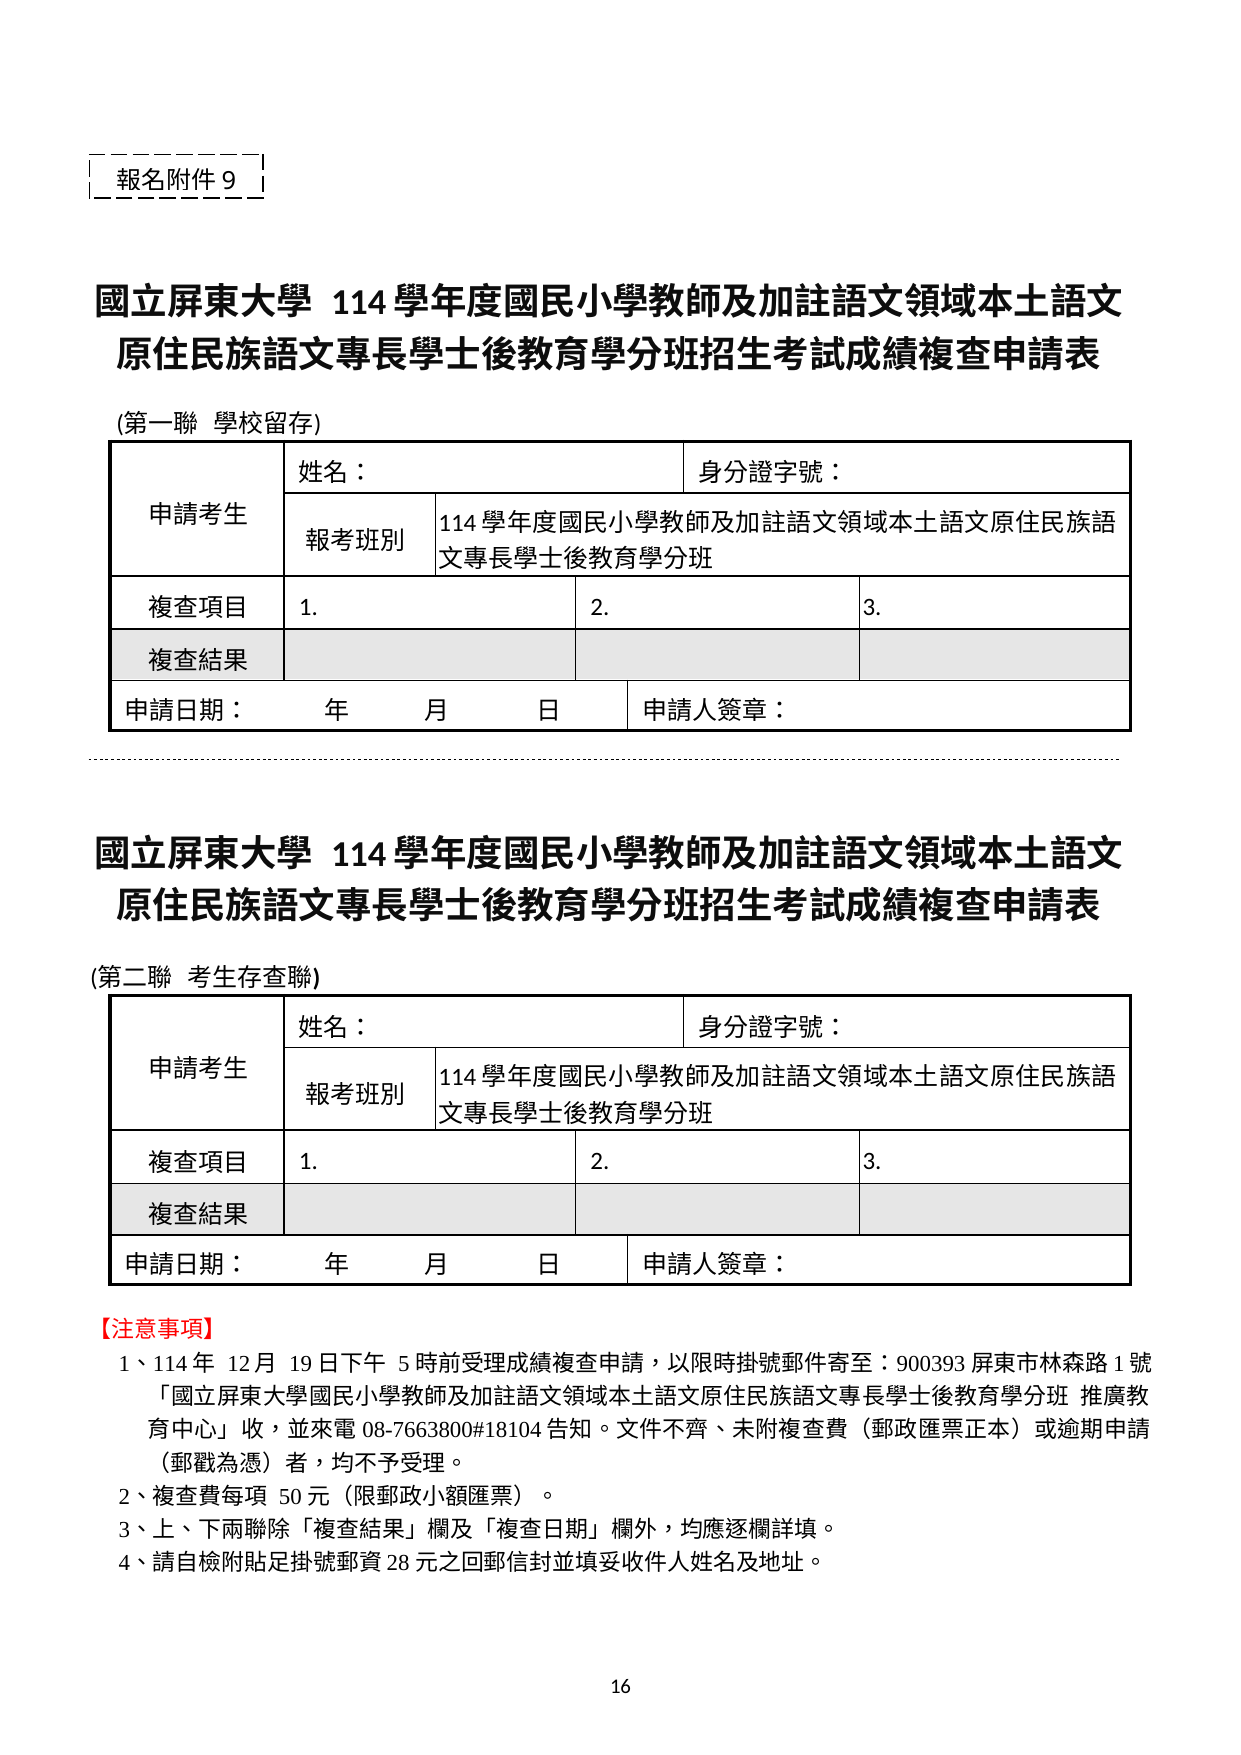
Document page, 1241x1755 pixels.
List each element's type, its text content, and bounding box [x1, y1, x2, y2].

table_cell [576, 630, 859, 679]
table_cell 114學年度國民小學教師及加註語文領域本土語文原住民族語文專長學士後教育學分班 [436, 494, 1129, 575]
table_header 姓名： [285, 443, 683, 492]
table_cell [576, 1184, 859, 1234]
list 請自檢附貼足掛號郵資28 元之回郵信封並填妥收件人姓名及地址。 [118, 1544, 1152, 1577]
text 原住民族語文專長學士後教育學分班招生考試成績複查申請表 [88, 876, 1128, 929]
table_cell 複查結果 [112, 1184, 283, 1234]
text (第一聯 學校留存) [90, 403, 1153, 439]
table_cell 1. [285, 577, 575, 628]
table_header 姓名： [285, 997, 683, 1047]
table_cell 申請日期： 年 月 日 [112, 1236, 627, 1283]
table_cell 複查項目 [112, 1131, 283, 1183]
table_cell 申請日期： 年 月 日 [112, 681, 627, 729]
table_cell 複查項目 [112, 577, 283, 628]
table_cell 複查結果 [112, 630, 283, 679]
table_cell [285, 630, 575, 679]
table_header 申請考生 [112, 443, 283, 575]
table_cell [860, 1184, 1129, 1234]
table_cell 2. [576, 1131, 859, 1183]
table_cell 報考班別 [285, 1048, 435, 1129]
table_cell [285, 1184, 575, 1234]
table_cell 1. [285, 1131, 575, 1183]
table_cell [860, 630, 1129, 679]
table_header 身分證字號： [684, 443, 1129, 492]
text 報名附件9 [105, 163, 247, 190]
table_cell 申請人簽章： [628, 681, 1129, 729]
text (第二聯 考生存查聯) [90, 960, 1153, 994]
text 【注意事項】 [89, 1311, 1152, 1344]
table_header 身分證字號： [684, 997, 1129, 1047]
text 原住民族語文專長學士後教育學分班招生考試成績複查申請表 [88, 325, 1128, 378]
text 國立屏東大學 114學年度國民小學教師及加註語文領域本土語文 [88, 824, 1128, 876]
list 複查費每項 50 元（限郵政小額匯票）。 [118, 1478, 1152, 1511]
table_cell 申請人簽章： [628, 1236, 1129, 1283]
text 國立屏東大學 114學年度國民小學教師及加註語文領域本土語文 [88, 272, 1128, 325]
table_cell 3. [860, 577, 1129, 628]
table_cell 2. [576, 577, 859, 628]
table_cell 114學年度國民小學教師及加註語文領域本土語文原住民族語文專長學士後教育學分班 [436, 1048, 1129, 1129]
table_header 申請考生 [112, 997, 283, 1129]
list 上、下兩聯除「複查結果」欄及「複查日期」欄外，均應逐欄詳填。 [118, 1511, 1152, 1544]
table_cell 報考班別 [285, 494, 435, 575]
table_cell 3. [860, 1131, 1129, 1183]
list 114 年 12月 19 日下午 5 時前受理成績複查申請，以限時掛號郵件寄至：900393 屏東市林森路1號「國立屏東大學國民小學教師及加註語文領域本土語文原住民族語文專長學士後教育學分班 推廣教育中心」收，並來電08-7663800#18104告知。文件不齊、未附複查費（郵政匯票正本）或逾期申請（郵戳為憑）者，均不予受理。 [118, 1344, 1152, 1478]
